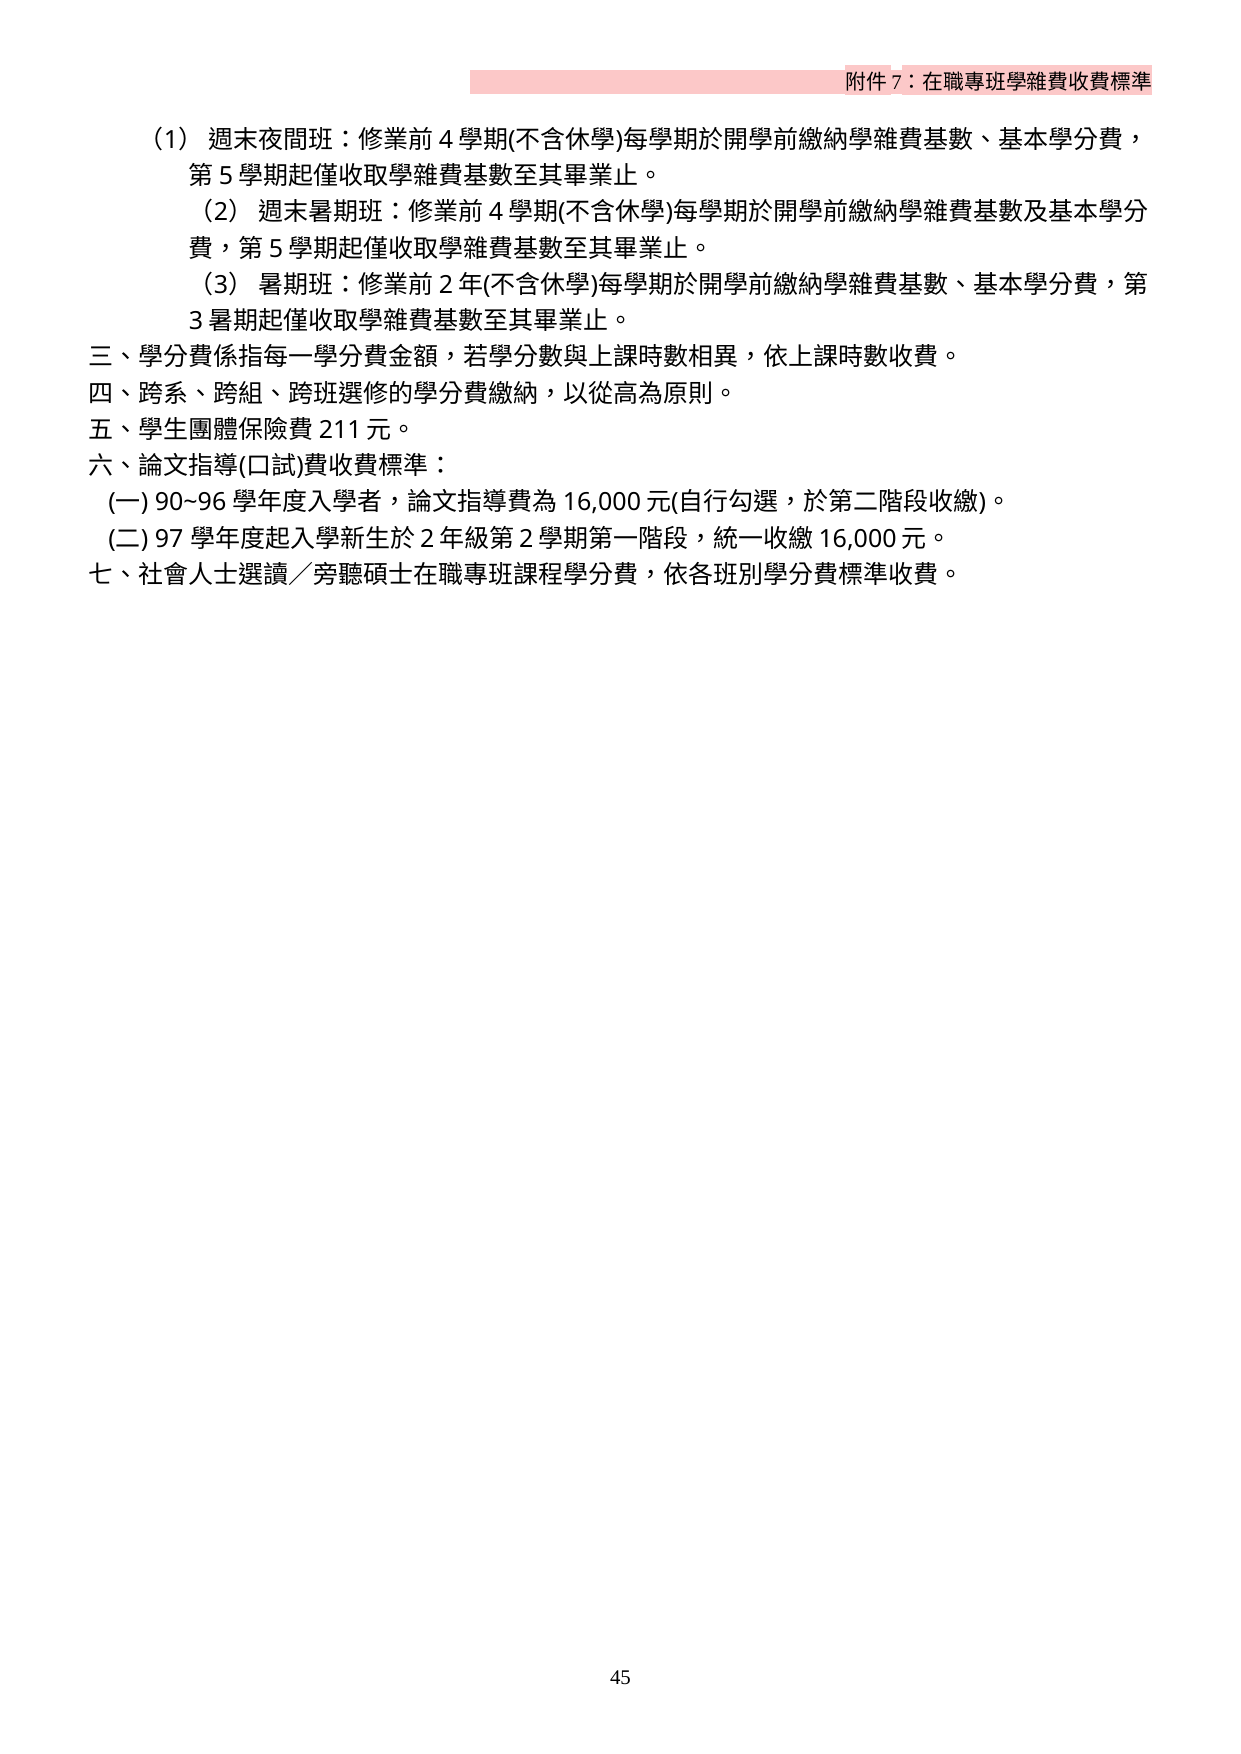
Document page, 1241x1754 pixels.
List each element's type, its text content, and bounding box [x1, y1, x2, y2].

text 六、論文指導(口試)費收費標準： [89, 446, 1152, 482]
list 暑期班：修業前2年(不含休學)每學期於開學前繳納學雜費基數、基本學分費，第3暑期起僅收取學雜費基數至其畢業止。 [189, 264, 1152, 337]
text 七、社會人士選讀／旁聽碩士在職專班課程學分費，依各班別學分費標準收費。 [89, 554, 1152, 591]
list 週末暑期班：修業前4學期(不含休學)每學期於開學前繳納學雜費基數及基本學分費，第5學期起僅收取學雜費基數至其畢業止。 [189, 192, 1152, 264]
text (二) 97 學年度起入學新生於2年級第2學期第一階段，統一收繳16,000元。 [89, 518, 1152, 554]
list 週末夜間班：修業前4學期(不含休學)每學期於開學前繳納學雜費基數、基本學分費，第5學期起僅收取學雜費基數至其畢業止。 [139, 119, 1152, 192]
text (一) 90~96 學年度入學者，論文指導費為16,000元(自行勾選，於第二階段收繳)。 [89, 482, 1152, 518]
text 五、學生團體保險費211元。 [89, 409, 1152, 446]
text 三、學分費係指每一學分費金額，若學分數與上課時數相異，依上課時數收費。 [89, 337, 1152, 373]
text 四、跨系、跨組、跨班選修的學分費繳納，以從高為原則。 [89, 373, 1152, 409]
